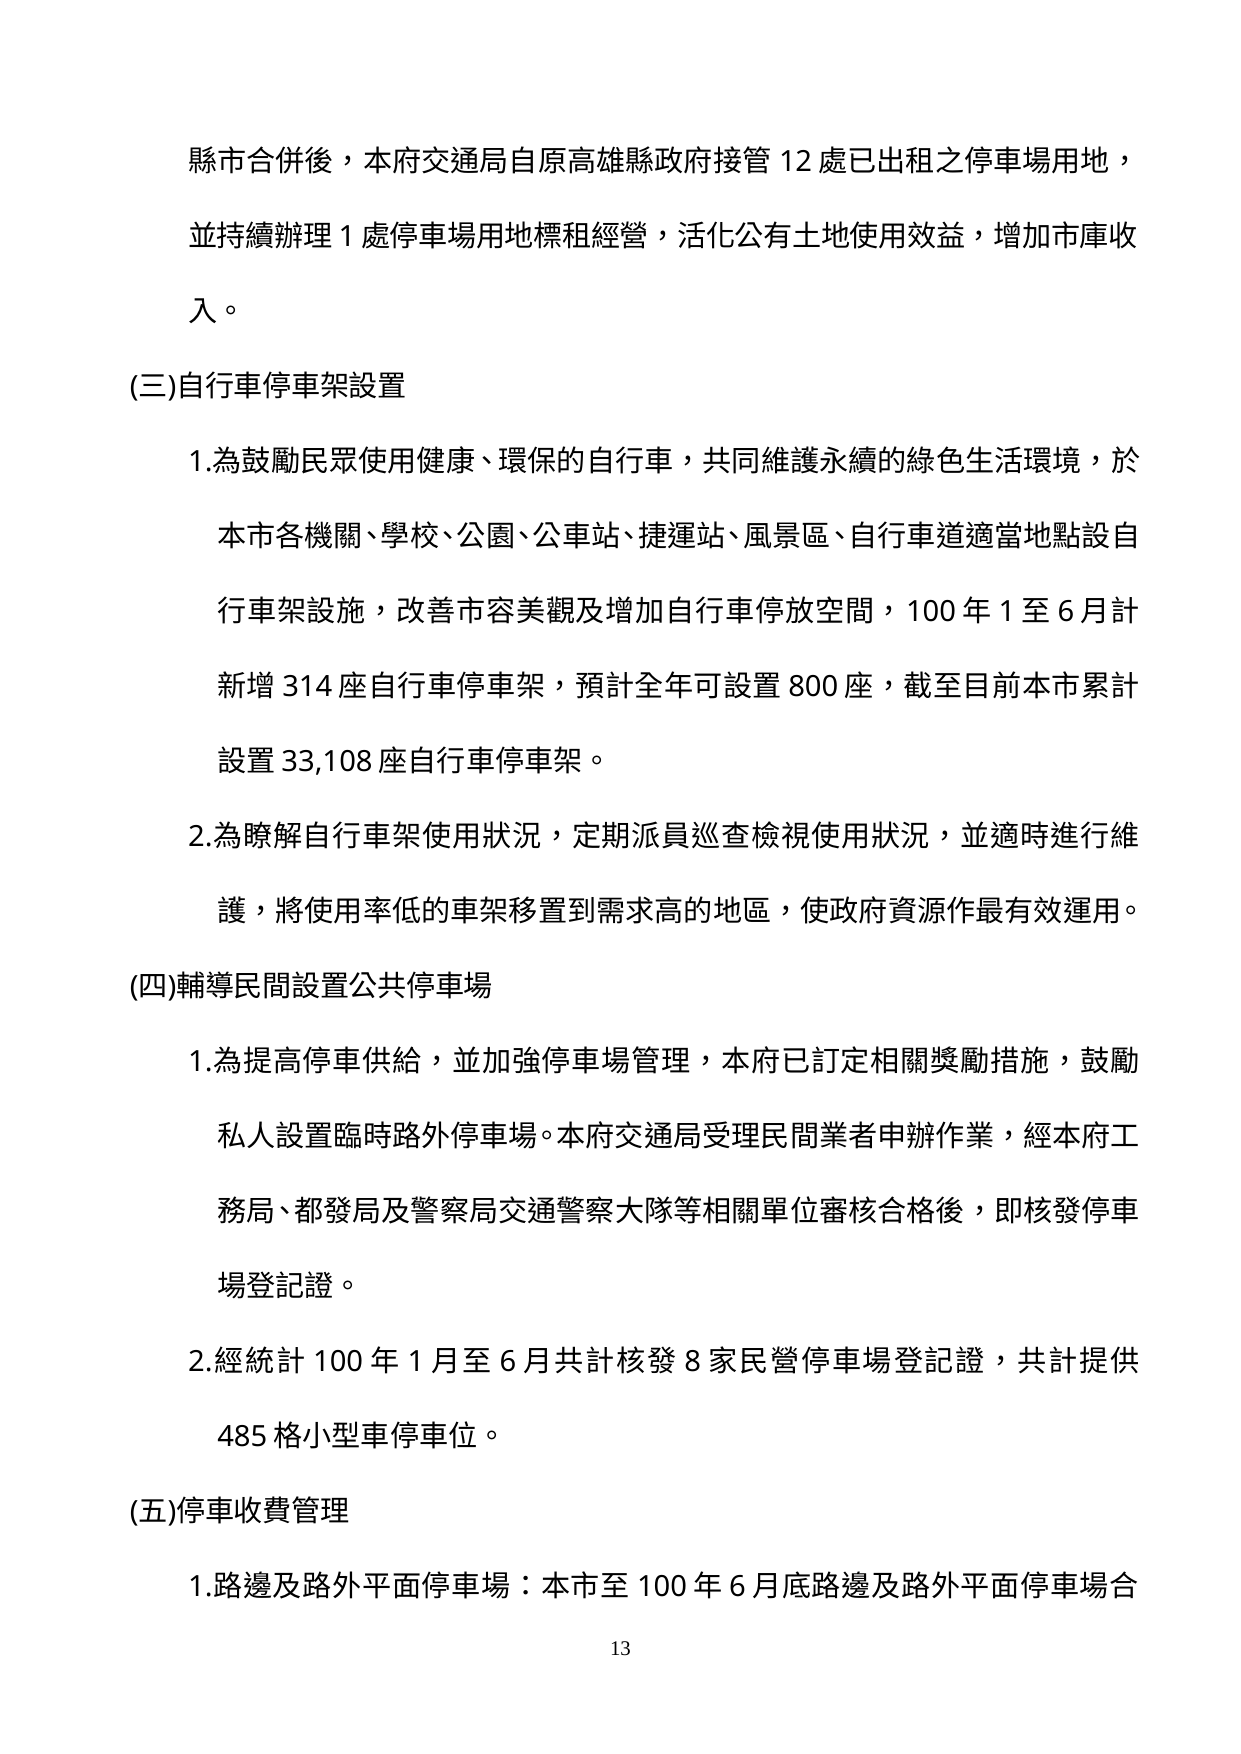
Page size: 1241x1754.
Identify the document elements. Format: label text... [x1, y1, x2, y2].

text 縣市合併後，本府交通局自原高雄縣政府接管12處已出租之停車場用地，並持續辦理1處停車場用地標租經營，活化公有土地使用效益，增加市庫收入。 [188, 121, 1140, 346]
text (四)輔導民間設置公共停車場 [129, 946, 1140, 1021]
text 2.經統計100年1月至6月共計核發8家民營停車場登記證，共計提供485格小型車停車位。 [188, 1321, 1140, 1471]
text (三)自行車停車架設置 [129, 346, 1140, 421]
text 1.為提高停車供給，並加強停車場管理，本府已訂定相關獎勵措施，鼓勵私人設置臨時路外停車場。本府交通局受理民間業者申辦作業，經本府工務局、都發局及警察局交通警察大隊等相關單位審核合格後，即核發停車場登記證。 [188, 1021, 1140, 1321]
text 2.為瞭解自行車架使用狀況，定期派員巡查檢視使用狀況，並適時進行維護，將使用率低的車架移置到需求高的地區，使政府資源作最有效運用。 [188, 796, 1140, 946]
text 1.為鼓勵民眾使用健康、環保的自行車，共同維護永續的綠色生活環境，於本市各機關、學校、公園、公車站、捷運站、風景區、自行車道適當地點設自行車架設施，改善市容美觀及增加自行車停放空間，100年1至6月計新增314座自行車停車架，預計全年可設置800座，截至目前本市累計設置33,108座自行車停車架。 [188, 421, 1140, 796]
text (五)停車收費管理 [129, 1471, 1140, 1546]
text 1.路邊及路外平面停車場：本市至100年6月底路邊及路外平面停車場合 [188, 1546, 1140, 1621]
